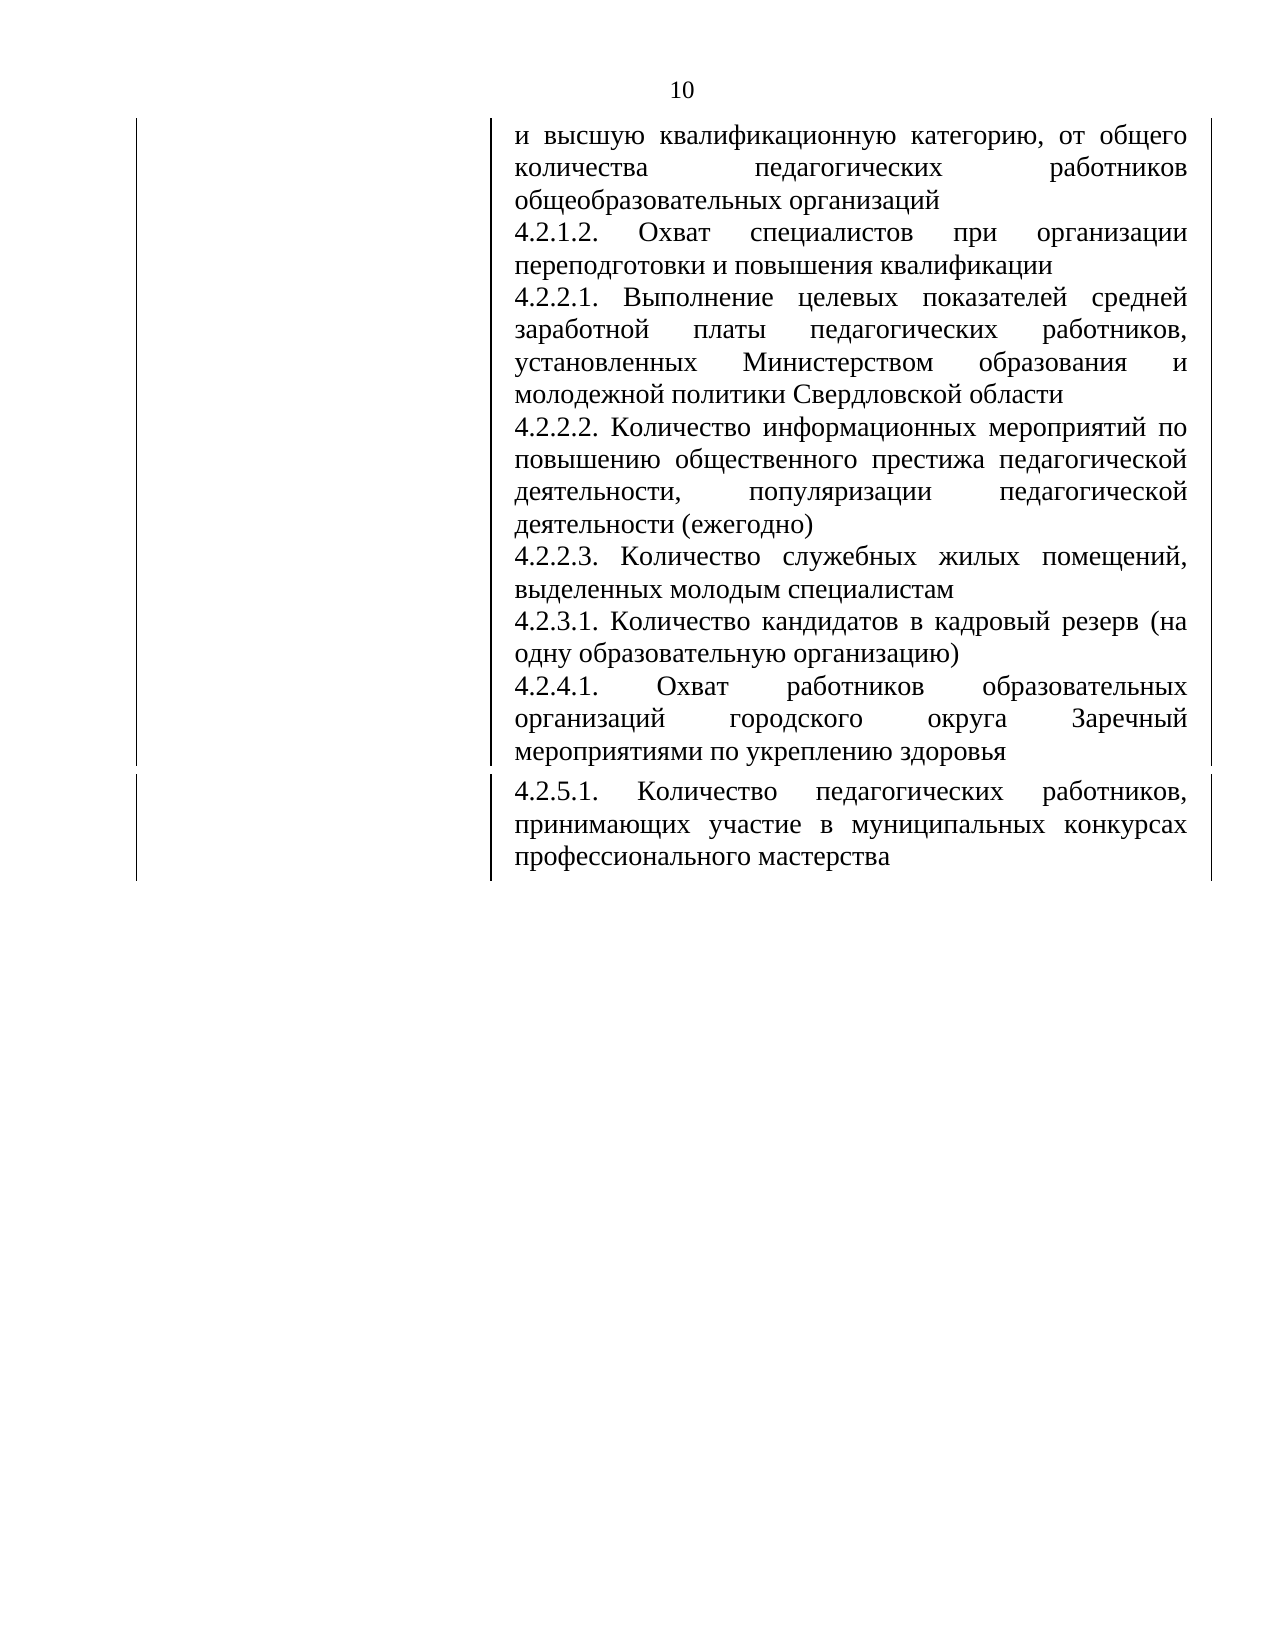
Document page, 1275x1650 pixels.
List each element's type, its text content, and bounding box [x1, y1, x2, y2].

table_cell [137, 604, 490, 669]
table_cell 4.2.3.1. Количество кандидатов в кадровый резерв (на одну образовательную организацию) [492, 604, 1211, 669]
table_cell [137, 118, 490, 215]
table_cell [137, 280, 490, 410]
table_cell [137, 669, 490, 766]
table_cell 4.2.2.3. Количество служебных жилых помещений, выделенных молодым специалистам [492, 539, 1211, 604]
table_cell [137, 215, 490, 280]
table_cell [137, 410, 490, 539]
table_cell и высшую квалификационную категорию, от общего количества педагогических работников общеобразовательных организаций [492, 118, 1211, 215]
table_cell 4.2.5.1. Количество педагогических работников, принимающих участие в муниципальных конкурсах профессионального мастерства [492, 774, 1211, 881]
table_cell [136, 766, 1211, 774]
table_cell 4.2.4.1. Охват работников образовательных организаций городского округа Заречный мероприятиями по укреплению здоровья [492, 669, 1211, 766]
table_cell 4.2.1.2. Охват специалистов при организации переподготовки и повышения квалификации [492, 215, 1211, 280]
table_cell [137, 774, 490, 881]
table_cell 4.2.2.1. Выполнение целевых показателей средней заработной платы педагогических работников, установленных Министерством образования и молодежной политики Свердловской области [492, 280, 1211, 410]
table_cell 4.2.2.2. Количество информационных мероприятий по повышению общественного престижа педагогической деятельности, популяризации педагогической деятельности (ежегодно) [492, 410, 1211, 539]
table_cell [137, 539, 490, 604]
